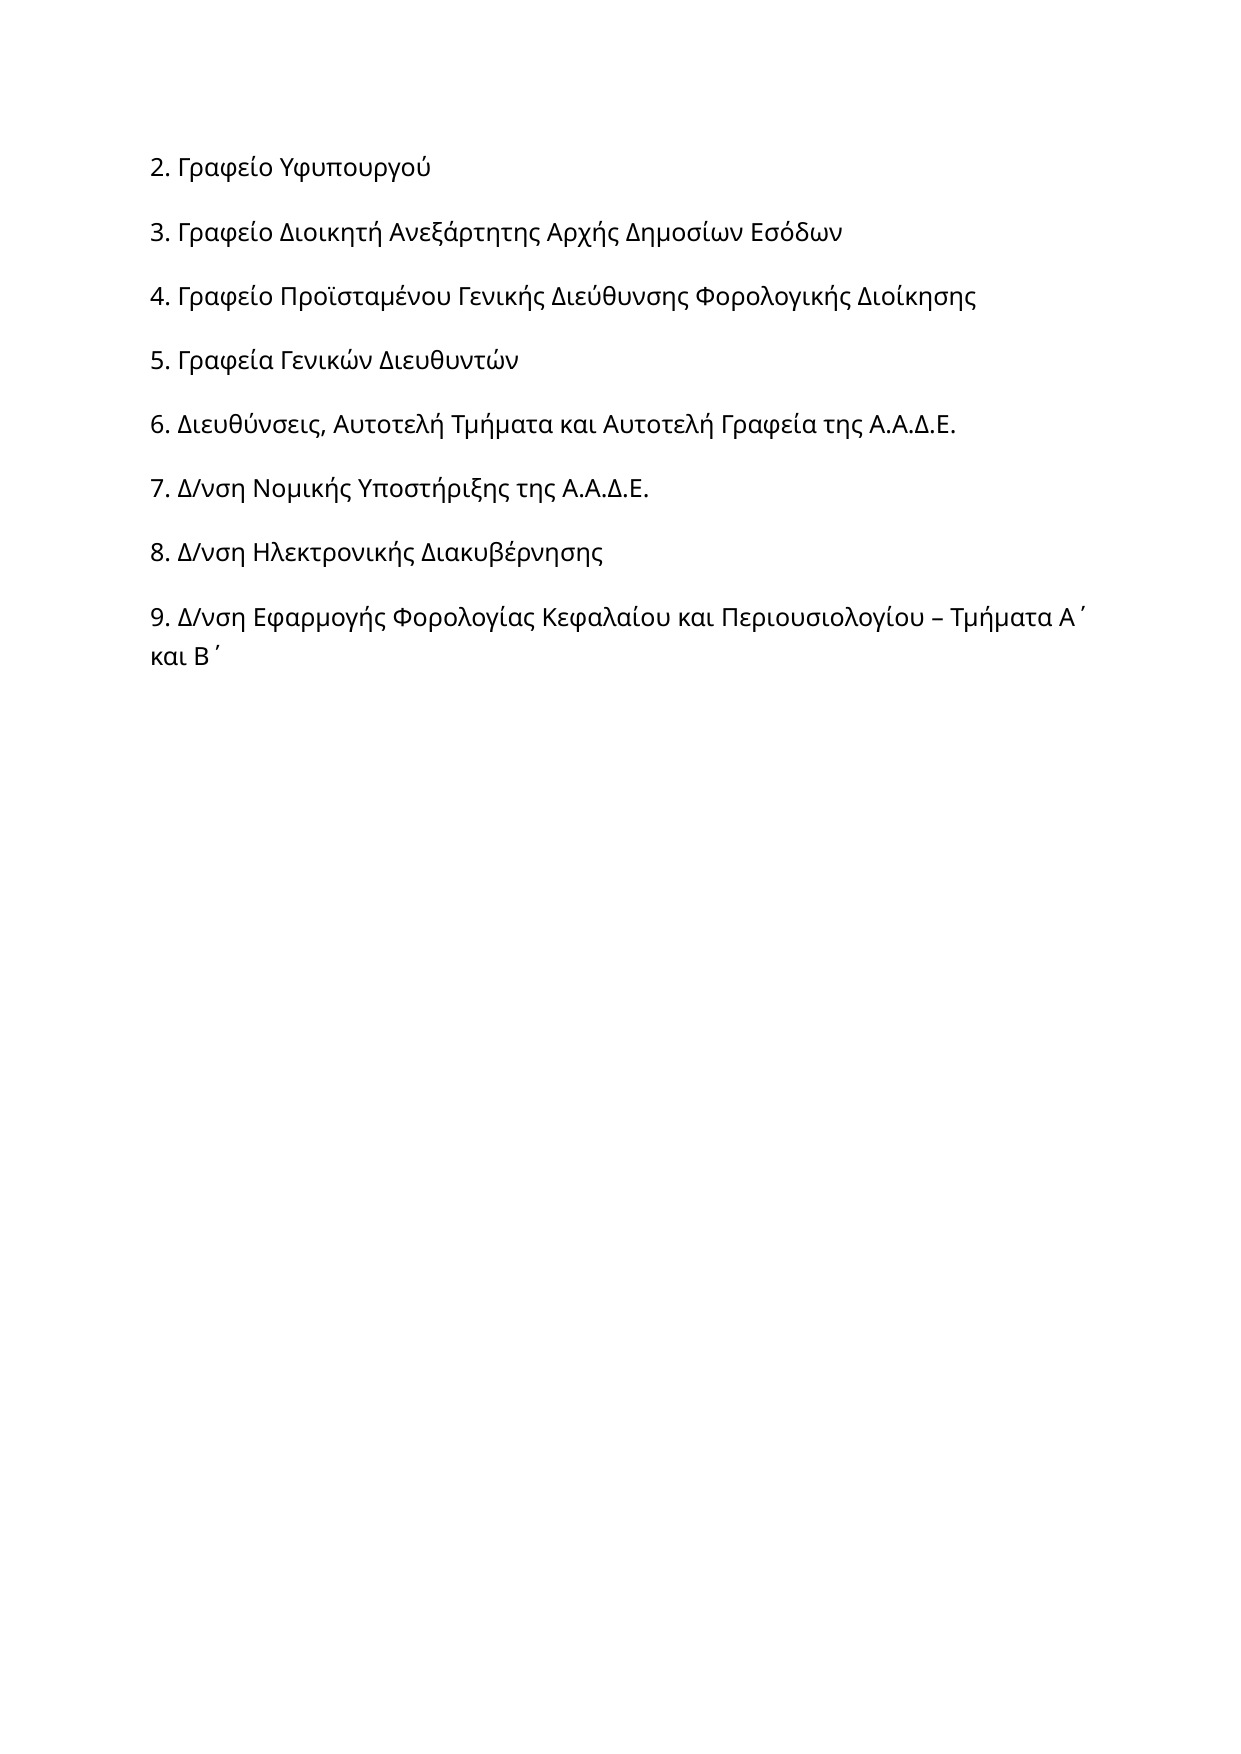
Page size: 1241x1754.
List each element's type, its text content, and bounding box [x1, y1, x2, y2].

text 8. Δ/νση Ηλεκτρονικής Διακυβέρνησης [150, 535, 1090, 569]
text 4. Γραφείο Προϊσταμένου Γενικής Διεύθυνσης Φορολογικής Διοίκησης [150, 278, 1090, 312]
text 9. Δ/νση Εφαρμογής Φορολογίας Κεφαλαίου και Περιουσιολογίου – Τμήματα Α΄ και Β΄ [150, 599, 1090, 672]
text 5. Γραφεία Γενικών Διευθυντών [150, 342, 1090, 377]
text 7. Δ/νση Νομικής Υποστήριξης της Α.Α.Δ.Ε. [150, 471, 1090, 505]
text 3. Γραφείο Διοικητή Ανεξάρτητης Αρχής Δημοσίων Εσόδων [150, 214, 1090, 248]
text 2. Γραφείο Υφυπουργού [150, 150, 1090, 184]
text 6. Διευθύνσεις, Αυτοτελή Τμήματα και Αυτοτελή Γραφεία της Α.Α.Δ.Ε. [150, 407, 1090, 441]
